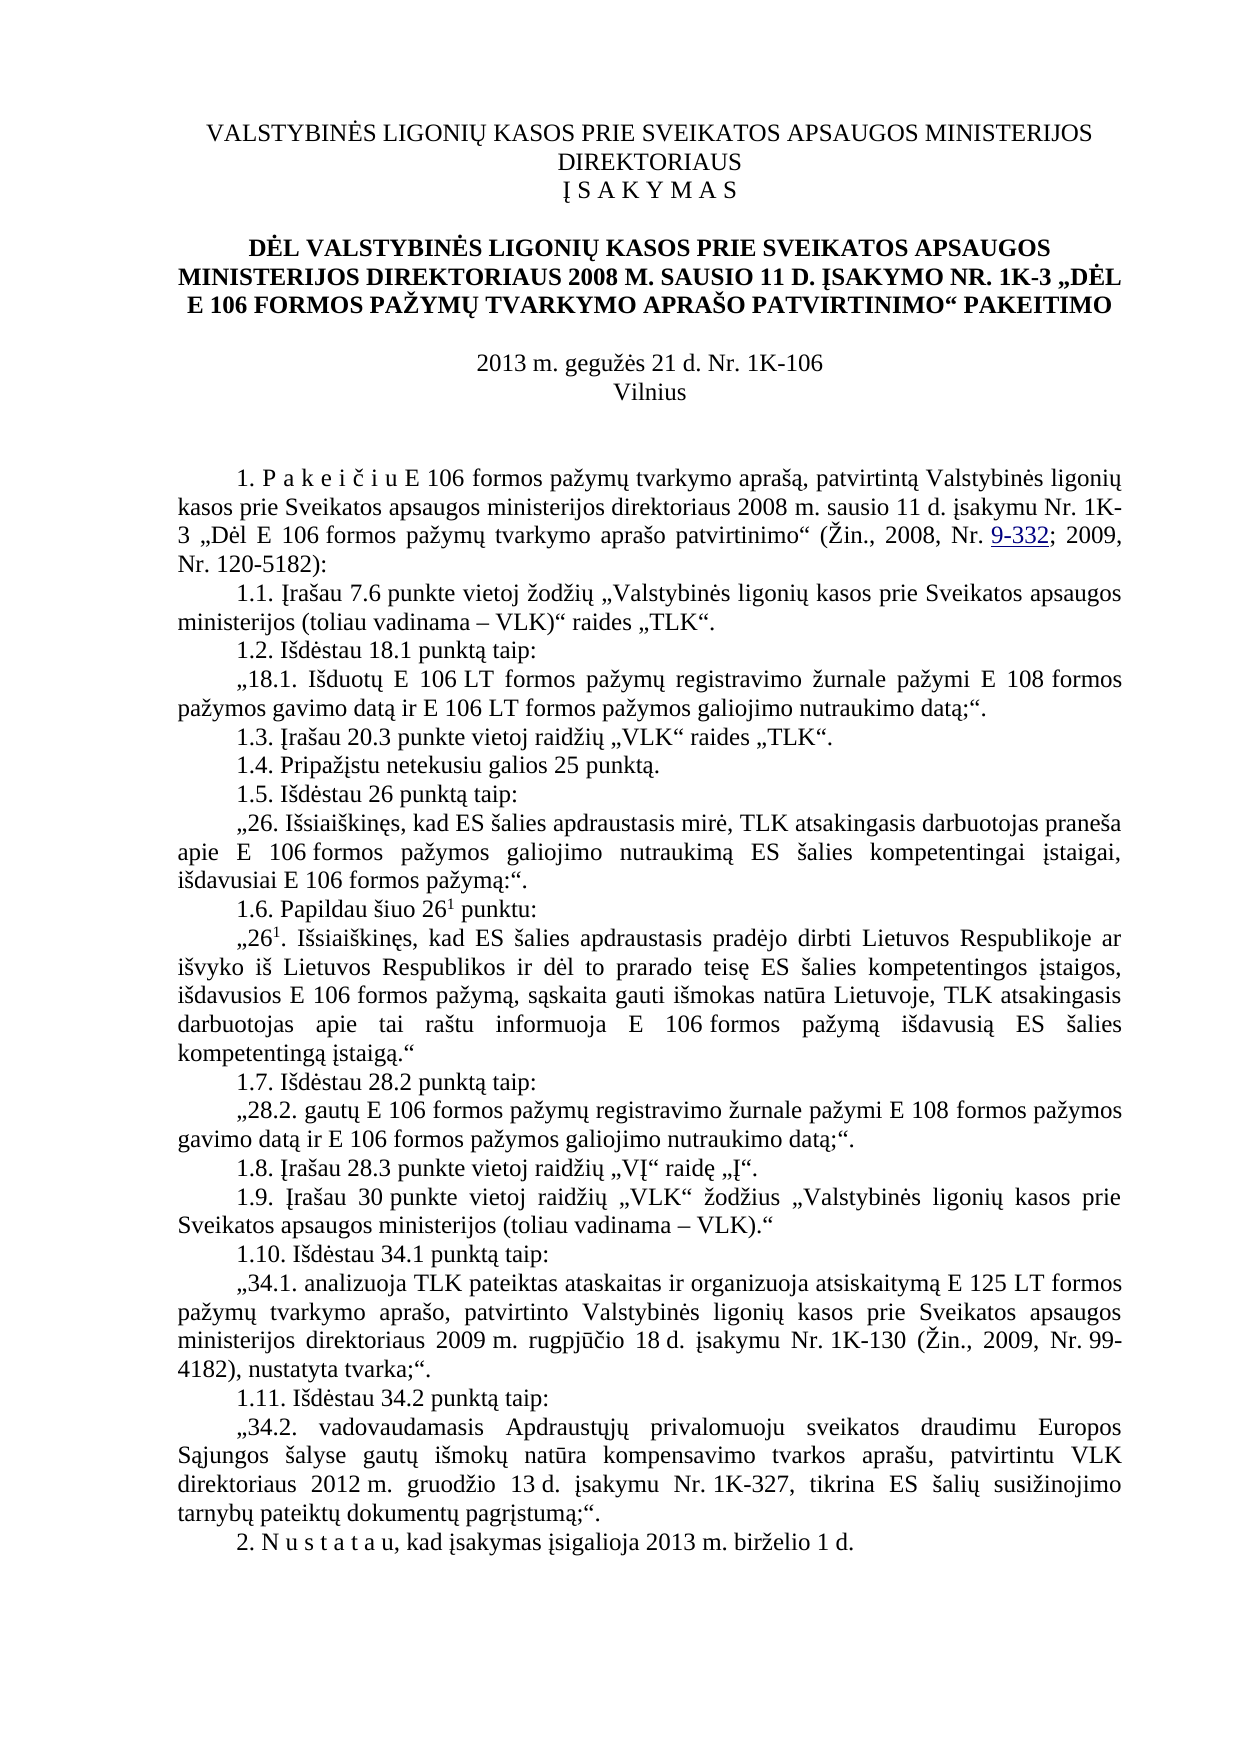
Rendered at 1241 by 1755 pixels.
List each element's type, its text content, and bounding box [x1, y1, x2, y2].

text 1.3. Įrašau 20.3 punkte vietoj raidžių „VLK“ raides „TLK“. [177, 722, 1122, 751]
text Į S A K Y M A S [177, 176, 1122, 204]
text 2013 m. gegužės 21 d. Nr. 1K-106 [177, 348, 1122, 377]
text 1.10. Išdėstau 34.1 punktą taip: [177, 1239, 1122, 1268]
text 1.6. Papildau šiuo 261 punktu: [177, 894, 1122, 923]
text Vilnius [177, 377, 1122, 406]
text „18.1. Išduotų E 106 LT formos pažymų registravimo žurnale pažymi E 108 formos pažymos gavimo datą ir E 106 LT formos pažymos galiojimo nutraukimo datą;“. [177, 664, 1122, 722]
text 1.8. Įrašau 28.3 punkte vietoj raidžių „VĮ“ raidę „Į“. [177, 1153, 1122, 1182]
text 1. P a k e i č i u E 106 formos pažymų tvarkymo aprašą, patvirtintą Valstybinės ligonių kasos prie Sveikatos apsaugos ministerijos direktoriaus 2008 m. sausio 11 d. įsakymu Nr. 1K-3 „Dėl E 106 formos pažymų tvarkymo aprašo patvirtinimo“ (Žin., 2008, Nr. 9-332; 2009, Nr. 120-5182): [177, 463, 1122, 578]
text „26. Išsiaiškinęs, kad ES šalies apdraustasis mirė, TLK atsakingasis darbuotojas praneša apie E 106 formos pažymos galiojimo nutraukimą ES šalies kompetentingai įstaigai, išdavusiai E 106 formos pažymą:“. [177, 808, 1122, 894]
text 1.1. Įrašau 7.6 punkte vietoj žodžių „Valstybinės ligonių kasos prie Sveikatos apsaugos ministerijos (toliau vadinama – VLK)“ raides „TLK“. [177, 578, 1122, 636]
text 1.5. Išdėstau 26 punktą taip: [177, 779, 1122, 808]
text 2. N u s t a t a u, kad įsakymas įsigalioja 2013 m. birželio 1 d. [177, 1527, 1122, 1556]
text „34.1. analizuoja TLK pateiktas ataskaitas ir organizuoja atsiskaitymą E 125 LT formos pažymų tvarkymo aprašo, patvirtinto Valstybinės ligonių kasos prie Sveikatos apsaugos ministerijos direktoriaus 2009 m. rugpjūčio 18 d. įsakymu Nr. 1K-130 (Žin., 2009, Nr. 99-4182), nustatyta tvarka;“. [177, 1268, 1122, 1383]
text 1.9. Įrašau 30 punkte vietoj raidžių „VLK“ žodžius „Valstybinės ligonių kasos prie Sveikatos apsaugos ministerijos (toliau vadinama – VLK).“ [177, 1182, 1122, 1239]
text „261. Išsiaiškinęs, kad ES šalies apdraustasis pradėjo dirbti Lietuvos Respublikoje ar išvyko iš Lietuvos Respublikos ir dėl to prarado teisę ES šalies kompetentingos įstaigos, išdavusios E 106 formos pažymą, sąskaita gauti išmokas natūra Lietuvoje, TLK atsakingasis darbuotojas apie tai raštu informuoja E 106 formos pažymą išdavusią ES šalies kompetentingą įstaigą.“ [177, 923, 1122, 1067]
text „34.2. vadovaudamasis Apdraustųjų privalomuoju sveikatos draudimu Europos Sąjungos šalyse gautų išmokų natūra kompensavimo tvarkos aprašu, patvirtintu VLK direktoriaus 2012 m. gruodžio 13 d. įsakymu Nr. 1K-327, tikrina ES šalių susižinojimo tarnybų pateiktų dokumentų pagrįstumą;“. [177, 1412, 1122, 1527]
text 1.4. Pripažįstu netekusiu galios 25 punktą. [177, 751, 1122, 779]
text DĖL valstybinės ligonių kasoS prie Sveikatos apsaugos ministerijos direktoriaus 2008 m. sausio 11 d. įsakymo Nr. 1K-3 „dėl E 106 FORMOS PAŽYMŲ TVARKYMO APRAŠO PATVIRTINIMO“ Pakeitimo [177, 233, 1122, 319]
text „28.2. gautų E 106 formos pažymų registravimo žurnale pažymi E 108 formos pažymos gavimo datą ir E 106 formos pažymos galiojimo nutraukimo datą;“. [177, 1096, 1122, 1153]
text 1.7. Išdėstau 28.2 punktą taip: [177, 1067, 1122, 1096]
text VALSTYBINĖS LIGONIŲ KASOS PRIE SVEIKATOS APSAUGOS MINISTERIJOS DIREKTORIAUS [177, 118, 1122, 176]
text 1.11. Išdėstau 34.2 punktą taip: [177, 1383, 1122, 1412]
text 1.2. Išdėstau 18.1 punktą taip: [177, 636, 1122, 664]
